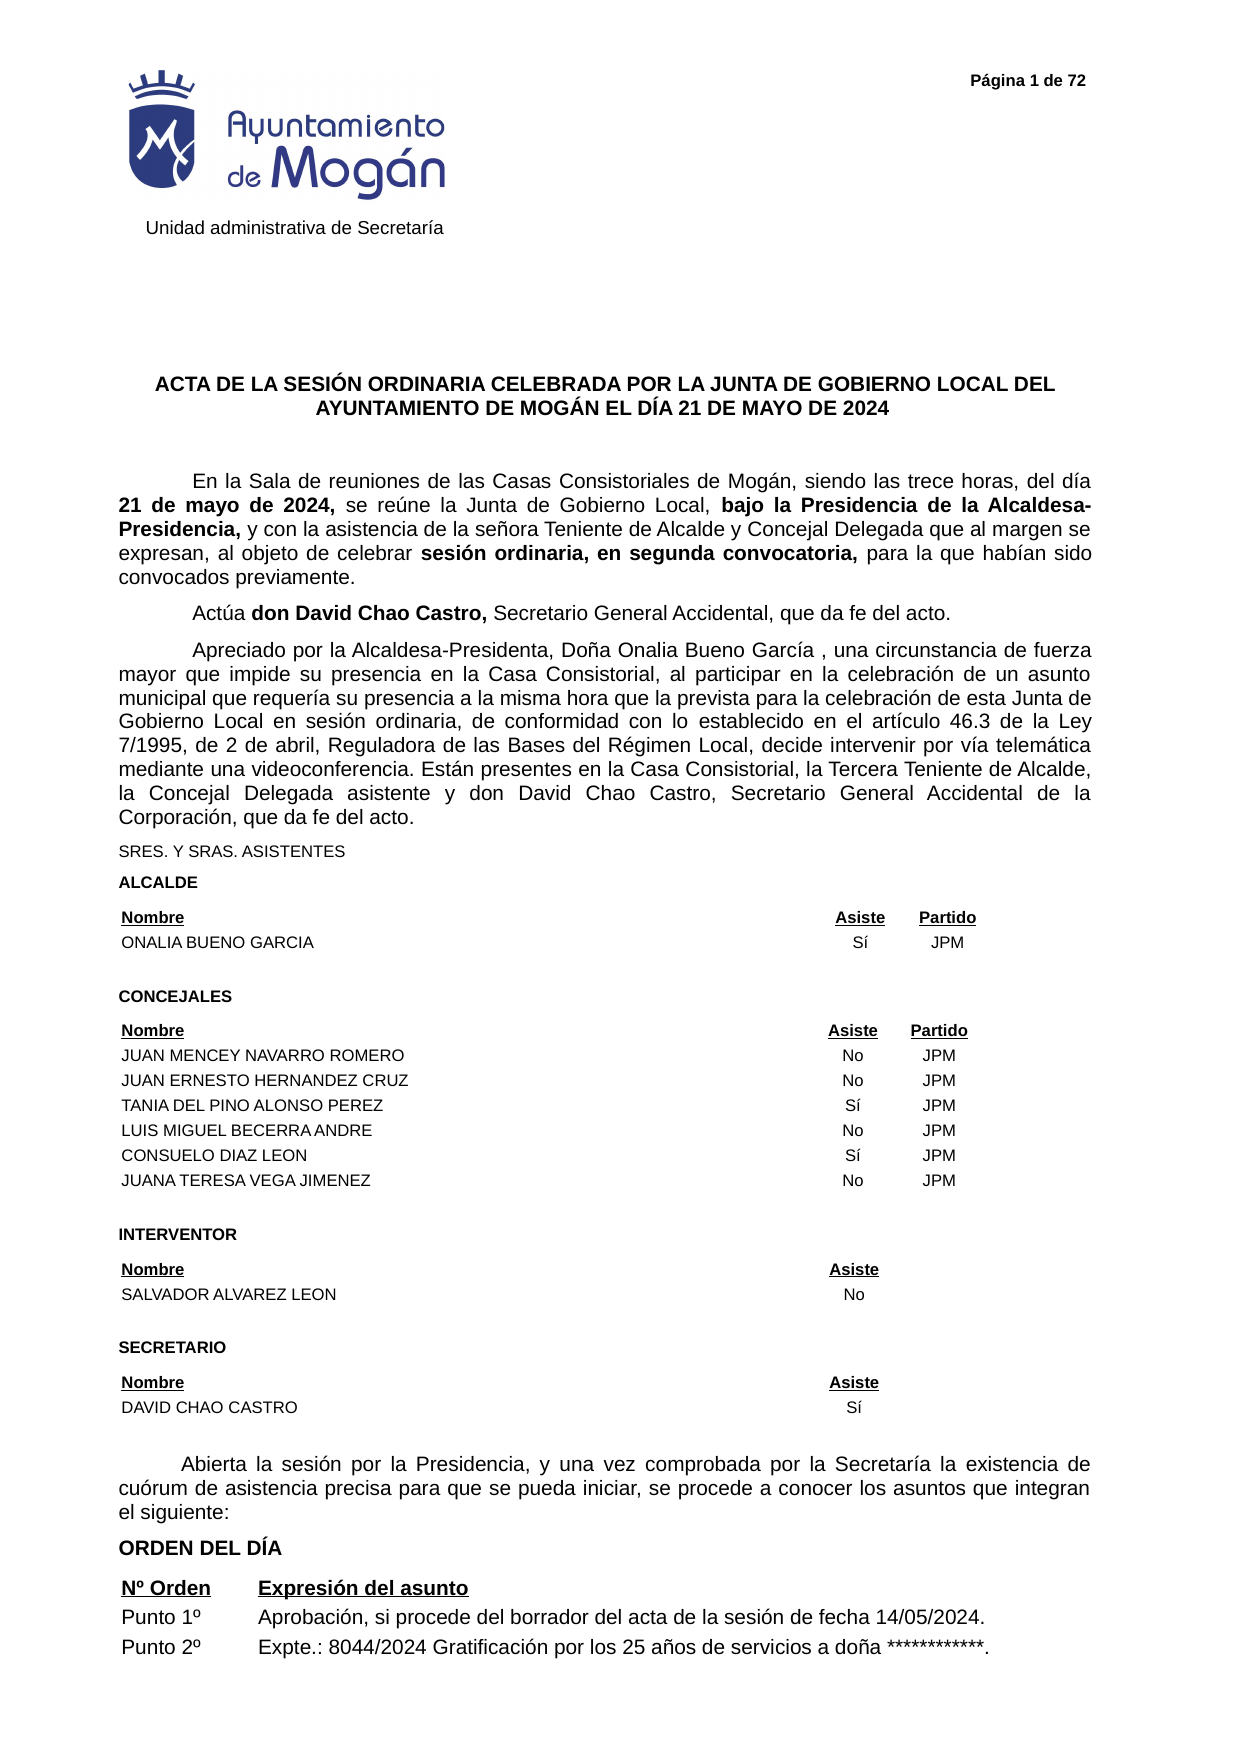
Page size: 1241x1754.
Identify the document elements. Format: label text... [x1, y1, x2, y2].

text ORDEN DEL DÍA [118, 1536, 1092, 1560]
table_cell JUAN MENCEY NAVARRO ROMERO [118, 1043, 809, 1068]
table_header Asiste [811, 1257, 897, 1282]
table_cell ONALIA BUENO GARCIA [118, 930, 817, 955]
picture [128, 70, 445, 206]
table_header Nombre [118, 1370, 811, 1395]
text INTERVENTOR [118, 1225, 1092, 1244]
table_cell JPM [896, 1043, 982, 1068]
table_cell TANIA DEL PINO ALONSO PEREZ [118, 1093, 809, 1118]
table_cell . [897, 1395, 984, 1420]
text Actúa don David Chao Castro, Secretario General Accidental, que da fe del acto. [118, 601, 1092, 625]
table_header Partido [904, 905, 991, 930]
table_cell No [810, 1043, 896, 1068]
table_header Nombre [118, 1018, 809, 1043]
table_cell Sí [810, 1143, 896, 1168]
table_header Partido [896, 1018, 982, 1043]
table_cell LUIS MIGUEL BECERRA ANDRE [118, 1118, 809, 1143]
table_cell JPM [896, 1168, 982, 1193]
table_header Expresión del asunto [255, 1573, 1092, 1602]
table_header Asiste [810, 1018, 896, 1043]
text SRES. Y SRAS. ASISTENTES [118, 842, 1092, 861]
table_cell No [810, 1118, 896, 1143]
table_cell No [810, 1068, 896, 1093]
table_header Asiste [811, 1370, 897, 1395]
table_header Nombre [118, 1257, 811, 1282]
table_cell Expte.: 8044/2024 Gratificación por los 25 años de servicios a doña ************. [255, 1632, 1092, 1662]
table_cell Punto 2º [118, 1632, 255, 1662]
table_header Nombre [118, 905, 817, 930]
text Apreciado por la Alcaldesa-Presidenta, Doña Onalia Bueno García , una circunstancia de fuerza mayor que impide su presencia en la Casa Consistorial, al participar en la celebración de un asunto municipal que requería su presencia a la misma hora que la prevista para la celebración de esta Junta de Gobierno Local en sesión ordinaria, de conformidad con lo establecido en el artículo 46.3 de la Ley 7/1995, de 2 de abril, Reguladora de las Bases del Régimen Local, decide intervenir por vía telemática mediante una videoconferencia. Están presentes en la Casa Consistorial, la Tercera Teniente de Alcalde, la Concejal Delegada asistente y don David Chao Castro, Secretario General Accidental de la Corporación, que da fe del acto. [118, 637, 1092, 829]
table_cell SALVADOR ALVAREZ LEON [118, 1282, 811, 1307]
text SECRETARIO [118, 1338, 1092, 1357]
text En la Sala de reuniones de las Casas Consistoriales de Mogán, siendo las trece horas, del día 21 de mayo de 2024, se reúne la Junta de Gobierno Local, bajo la Presidencia de la Alcaldesa-Presidencia, y con la asistencia de la señora Teniente de Alcalde y Concejal Delegada que al margen se expresan, al objeto de celebrar sesión ordinaria, en segunda convocatoria, para la que habían sido convocados previamente. [118, 469, 1092, 588]
table_cell Punto 1º [118, 1602, 255, 1632]
table_cell No [811, 1282, 897, 1307]
table_cell JUANA TERESA VEGA JIMENEZ [118, 1168, 809, 1193]
table_cell No [810, 1168, 896, 1193]
table_cell JUAN ERNESTO HERNANDEZ CRUZ [118, 1068, 809, 1093]
table_cell JPM [896, 1143, 982, 1168]
table_header Asiste [817, 905, 904, 930]
table_cell Sí [811, 1395, 897, 1420]
text ACTA DE LA SESIÓN ORDINARIA CELEBRADA POR LA JUNTA DE GOBIERNO LOCAL DEL AYUNTAMIENTO DE MOGÁN EL DÍA 21 DE MAYO DE 2024 [118, 372, 1092, 420]
table_header Partido [897, 1257, 984, 1282]
table_cell JPM [904, 930, 991, 955]
table_cell . [897, 1282, 984, 1307]
table_cell JPM [896, 1093, 982, 1118]
table_cell JPM [896, 1068, 982, 1093]
text CONCEJALES [118, 987, 1092, 1006]
table_cell Aprobación, si procede del borrador del acta de la sesión de fecha 14/05/2024. [255, 1602, 1092, 1632]
table_cell Sí [817, 930, 904, 955]
table_header Nº Orden [118, 1573, 255, 1602]
table_cell Sí [810, 1093, 896, 1118]
text ALCALDE [118, 873, 1092, 892]
table_header Partido [897, 1370, 984, 1395]
table_cell JPM [896, 1118, 982, 1143]
text Abierta la sesión por la Presidencia, y una vez comprobada por la Secretaría la existencia de cuórum de asistencia precisa para que se pueda iniciar, se procede a conocer los asuntos que integran el siguiente: [118, 1452, 1092, 1523]
table_cell DAVID CHAO CASTRO [118, 1395, 811, 1420]
table_cell CONSUELO DIAZ LEON [118, 1143, 809, 1168]
